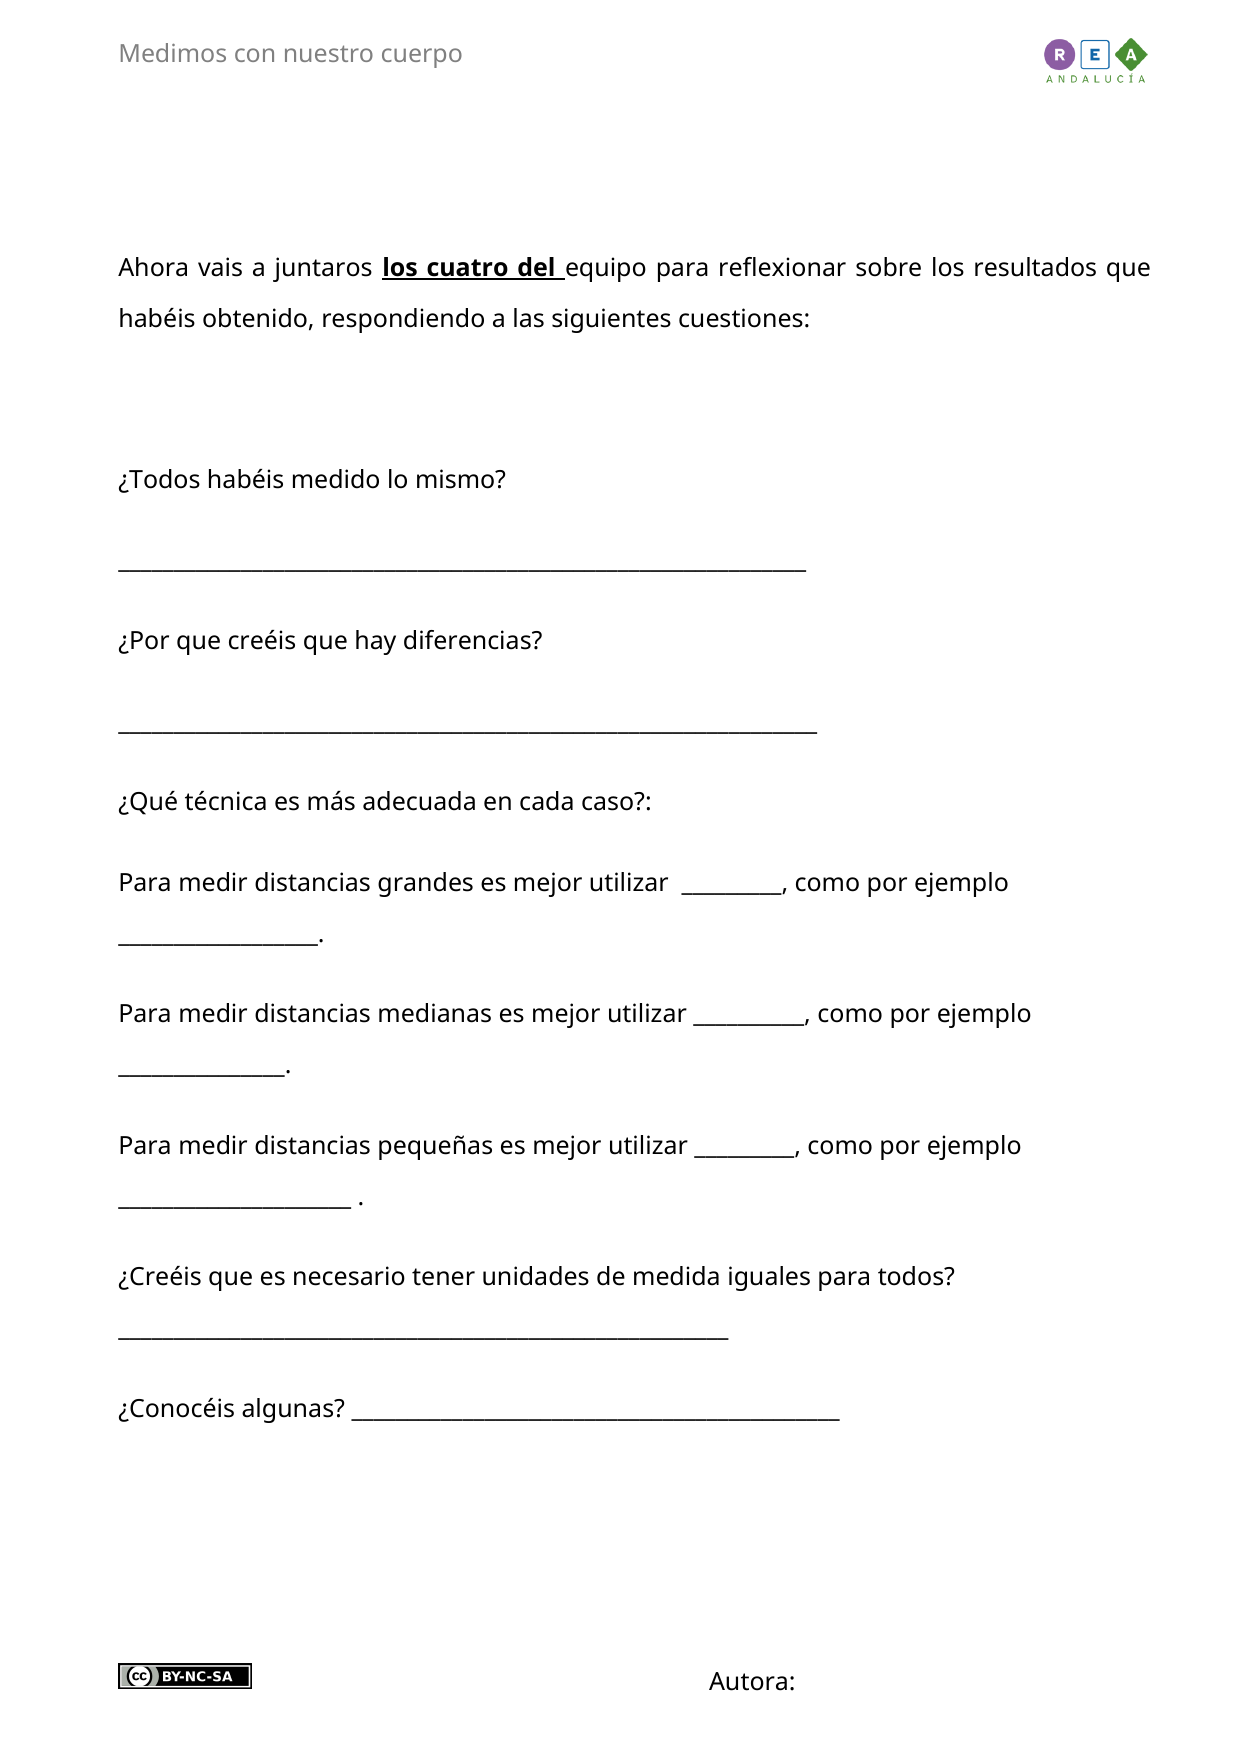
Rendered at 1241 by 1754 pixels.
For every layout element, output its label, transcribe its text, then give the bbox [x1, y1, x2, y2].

text ¿Todos habéis medido lo mismo? [118, 462, 1152, 496]
text ______________________________________________________________ [118, 542, 1152, 576]
text ¿Creéis que es necesario tener unidades de medida iguales para todos? _______________________________________________________ [118, 1259, 1152, 1344]
text Ahora vais a juntaros los cuatro del equipo para reflexionar sobre los resultados que habéis obtenido, respondiendo a las siguientes cuestiones: [118, 249, 1152, 335]
text ¿Qué técnica es más adecuada en cada caso?: [118, 784, 1152, 818]
picture [118, 1663, 536, 1698]
text _______________________________________________________________ [118, 703, 1152, 737]
picture [1039, 33, 1152, 88]
text Para medir distancias medianas es mejor utilizar __________, como por ejemplo _______________. [118, 996, 1152, 1081]
text Para medir distancias pequeñas es mejor utilizar _________, como por ejemplo _____________________ . [118, 1127, 1152, 1212]
text Para medir distancias grandes es mejor utilizar _________, como por ejemplo __________________. [118, 864, 1152, 949]
text ¿Por que creéis que hay diferencias? [118, 623, 1152, 657]
text ¿Conocéis algunas? ____________________________________________ [118, 1391, 1152, 1424]
